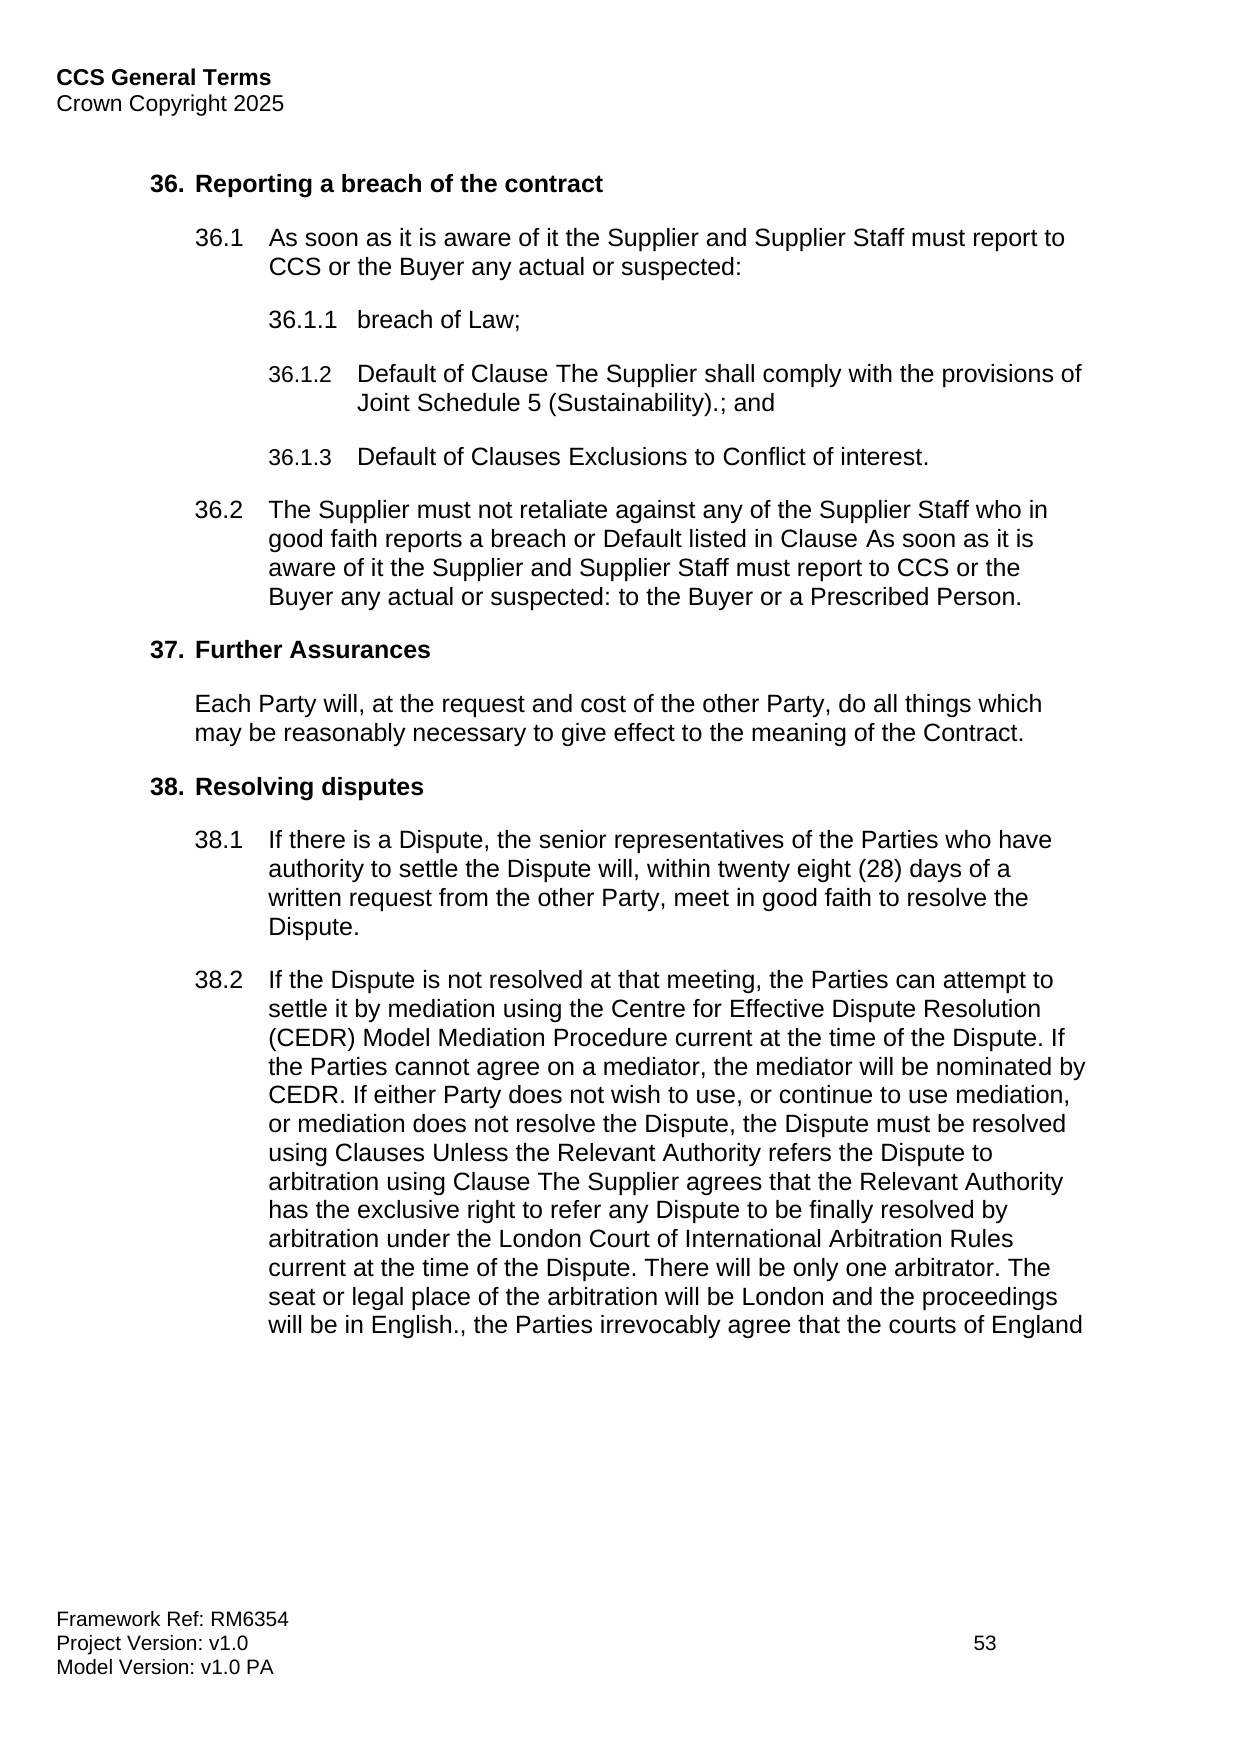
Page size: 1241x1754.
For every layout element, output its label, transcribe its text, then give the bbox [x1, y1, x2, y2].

text Each Party will, at the request and cost of the other Party, do all things which may be reasonably necessary to give effect to the meaning of the Contract. [194, 689, 1090, 747]
list Reporting a breach of the contract [150, 169, 1090, 198]
list Further Assurances [150, 636, 1090, 664]
list Default of Clause 15.1; and [268, 359, 1090, 417]
list As soon as it is aware of it the Supplier and Supplier Staff must report to CCS or the Buyer any actual or suspected: [195, 223, 1090, 281]
list breach of Law; [268, 306, 1090, 334]
list Default of Clauses 30 to 35. [268, 442, 1090, 471]
list If the Dispute is not resolved at that meeting, the Parties can attempt to settle it by mediation using the Centre for Effective Dispute Resolution (CEDR) Model Mediation Procedure current at the time of the Dispute. If the Parties cannot agree on a mediator, the mediator will be nominated by CEDR. If either Party does not wish to use, or continue to use mediation, or mediation does not resolve the Dispute, the Dispute must be resolved using Clauses 38.3 to 38.5. [194, 966, 1090, 1339]
list If there is a Dispute, the senior representatives of the Parties who have authority to settle the Dispute will, within twenty eight (28) days of a written request from the other Party, meet in good faith to resolve the Dispute. [194, 826, 1090, 941]
list The Supplier must not retaliate against any of the Supplier Staff who in good faith reports a breach or Default listed in Clause 36.1 to the Buyer or a Prescribed Person. [194, 496, 1090, 611]
list Resolving disputes [150, 772, 1090, 801]
